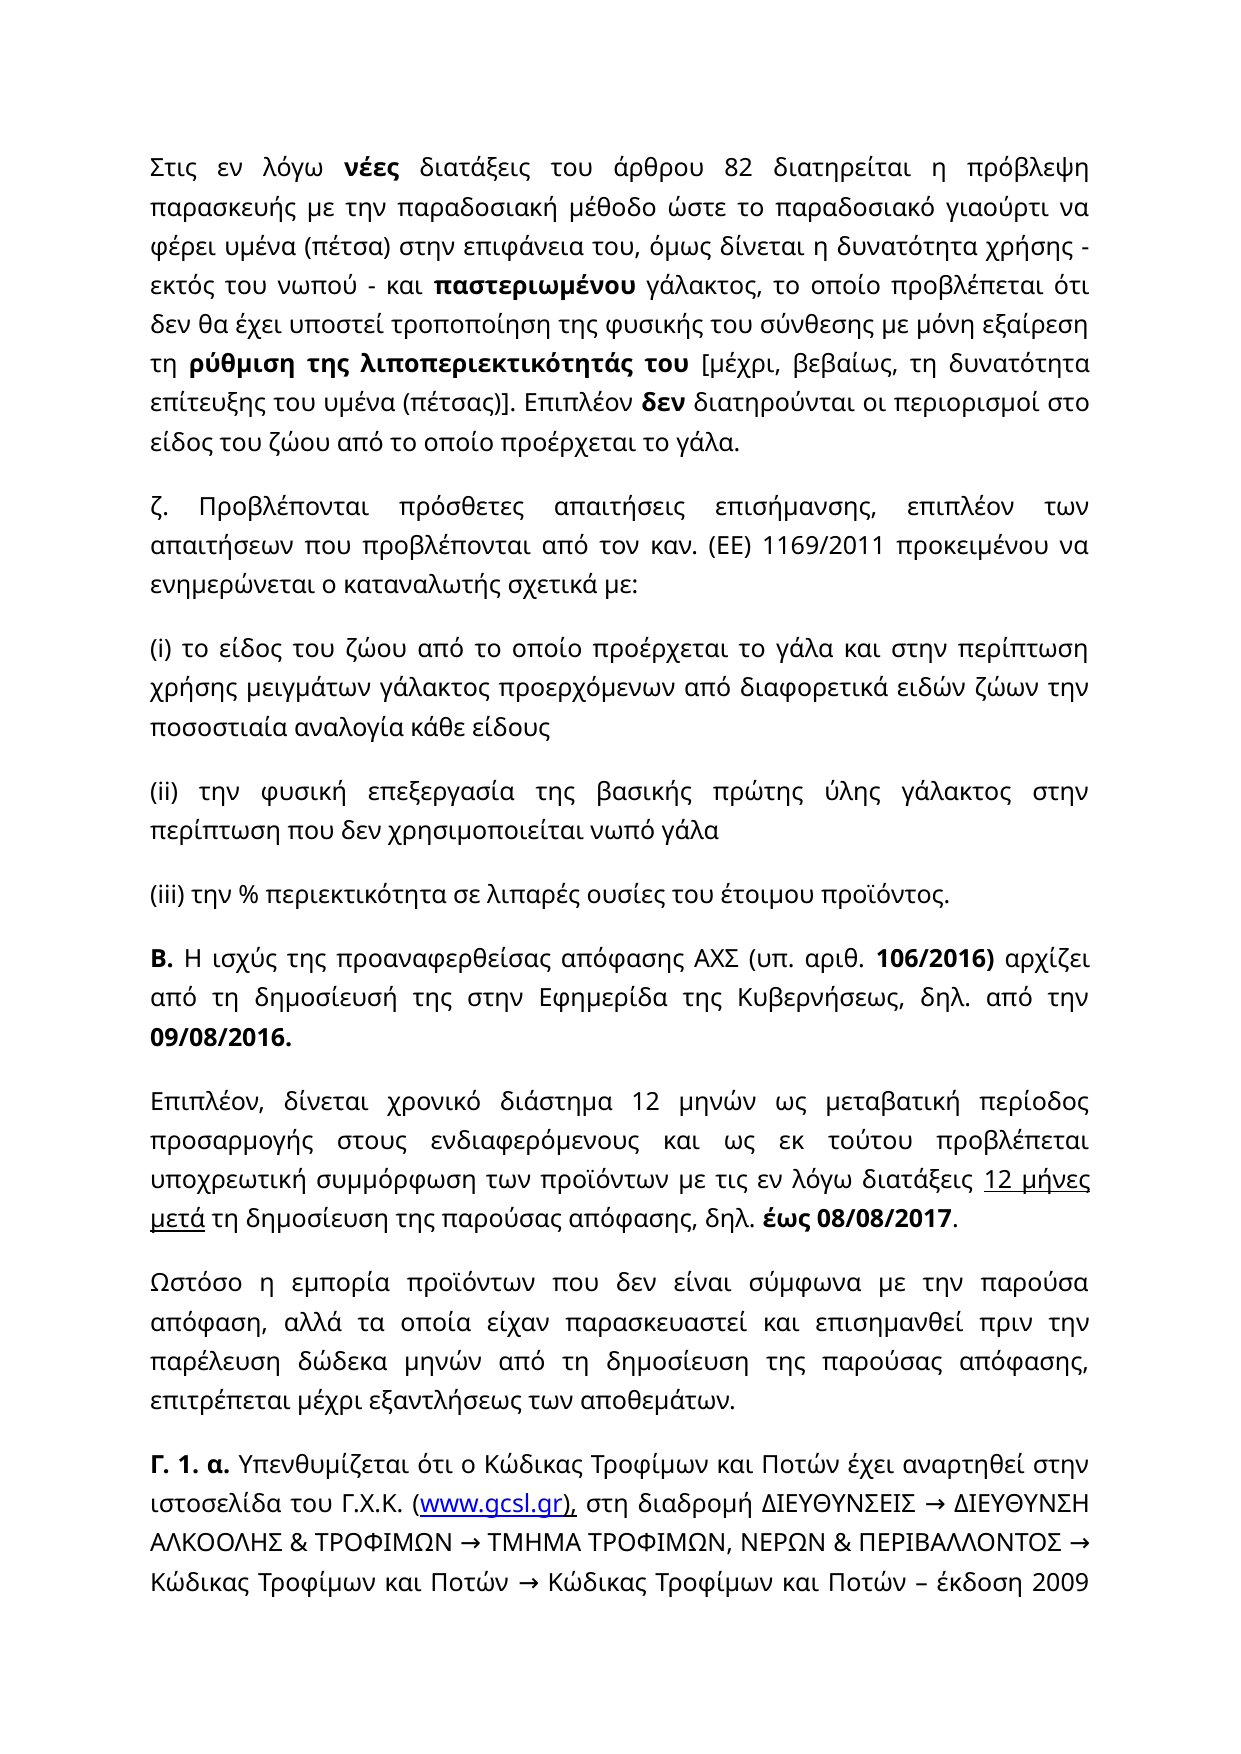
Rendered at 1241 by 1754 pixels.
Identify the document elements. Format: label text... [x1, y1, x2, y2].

text Στις εν λόγω νέες διατάξεις του άρθρου 82 διατηρείται η πρόβλεψη παρασκευής με την παραδοσιακή μέθοδο ώστε το παραδοσιακό γιαούρτι να φέρει υμένα (πέτσα) στην επιφάνεια του, όμως δίνεται η δυνατότητα χρήσης - εκτός του νωπού - και παστεριωμένου γάλακτος, το οποίο προβλέπεται ότι δεν θα έχει υποστεί τροποποίηση της φυσικής του σύνθεσης με μόνη εξαίρεση τη ρύθμιση της λιποπεριεκτικότητάς του [μέχρι, βεβαίως, τη δυνατότητα επίτευξης του υμένα (πέτσας)]. Επιπλέον δεν διατηρούνται οι περιορισμοί στο είδος του ζώου από το οποίο προέρχεται το γάλα. [150, 150, 1090, 458]
text (ii) την φυσική επεξεργασία της βασικής πρώτης ύλης γάλακτος στην περίπτωση που δεν χρησιμοποιείται νωπό γάλα [150, 773, 1090, 847]
text ζ. Προβλέπονται πρόσθετες απαιτήσεις επισήμανσης, επιπλέον των απαιτήσεων που προβλέπονται από τον καν. (ΕΕ) 1169/2011 προκειμένου να ενημερώνεται ο καταναλωτής σχετικά με: [150, 488, 1090, 601]
text Ωστόσο η εμπορία προϊόντων που δεν είναι σύμφωνα με την παρούσα απόφαση, αλλά τα οποία είχαν παρασκευαστεί και επισημανθεί πριν την παρέλευση δώδεκα μηνών από τη δημοσίευση της παρούσας απόφασης, επιτρέπεται μέχρι εξαντλήσεως των αποθεμάτων. [150, 1265, 1090, 1417]
text Γ. 1. α. Υπενθυμίζεται ότι ο Κώδικας Τροφίμων και Ποτών έχει αναρτηθεί στην ιστοσελίδα του Γ.Χ.Κ. (www.gcsl.gr), στη διαδρομή ΔΙΕΥΘΥΝΣΕΙΣ → ΔΙΕΥΘΥΝΣΗ ΑΛΚΟΟΛΗΣ & ΤΡΟΦΙΜΩΝ → ΤΜΗΜΑ ΤΡΟΦΙΜΩΝ, ΝΕΡΩΝ & ΠΕΡΙΒΑΛΛΟΝΤΟΣ → Κώδικας Τροφίμων και Ποτών → Κώδικας Τροφίμων και Ποτών – έκδοση 2009 [150, 1447, 1090, 1598]
text (i) το είδος του ζώου από το οποίο προέρχεται το γάλα και στην περίπτωση χρήσης μειγμάτων γάλακτος προερχόμενων από διαφορετικά ειδών ζώων την ποσοστιαία αναλογία κάθε είδους [150, 631, 1090, 743]
text (iii) την % περιεκτικότητα σε λιπαρές ουσίες του έτοιμου προϊόντος. [150, 877, 1090, 911]
text B. Η ισχύς της προαναφερθείσας απόφασης ΑΧΣ (υπ. αριθ. 106/2016) αρχίζει από τη δημοσίευσή της στην Εφημερίδα της Κυβερνήσεως, δηλ. από την 09/08/2016. [150, 941, 1090, 1053]
text Επιπλέον, δίνεται χρονικό διάστημα 12 μηνών ως μεταβατική περίοδος προσαρμογής στους ενδιαφερόμενους και ως εκ τούτου προβλέπεται υποχρεωτική συμμόρφωση των προϊόντων με τις εν λόγω διατάξεις 12 μήνες μετά τη δημοσίευση της παρούσας απόφασης, δηλ. έως 08/08/2017. [150, 1083, 1090, 1235]
